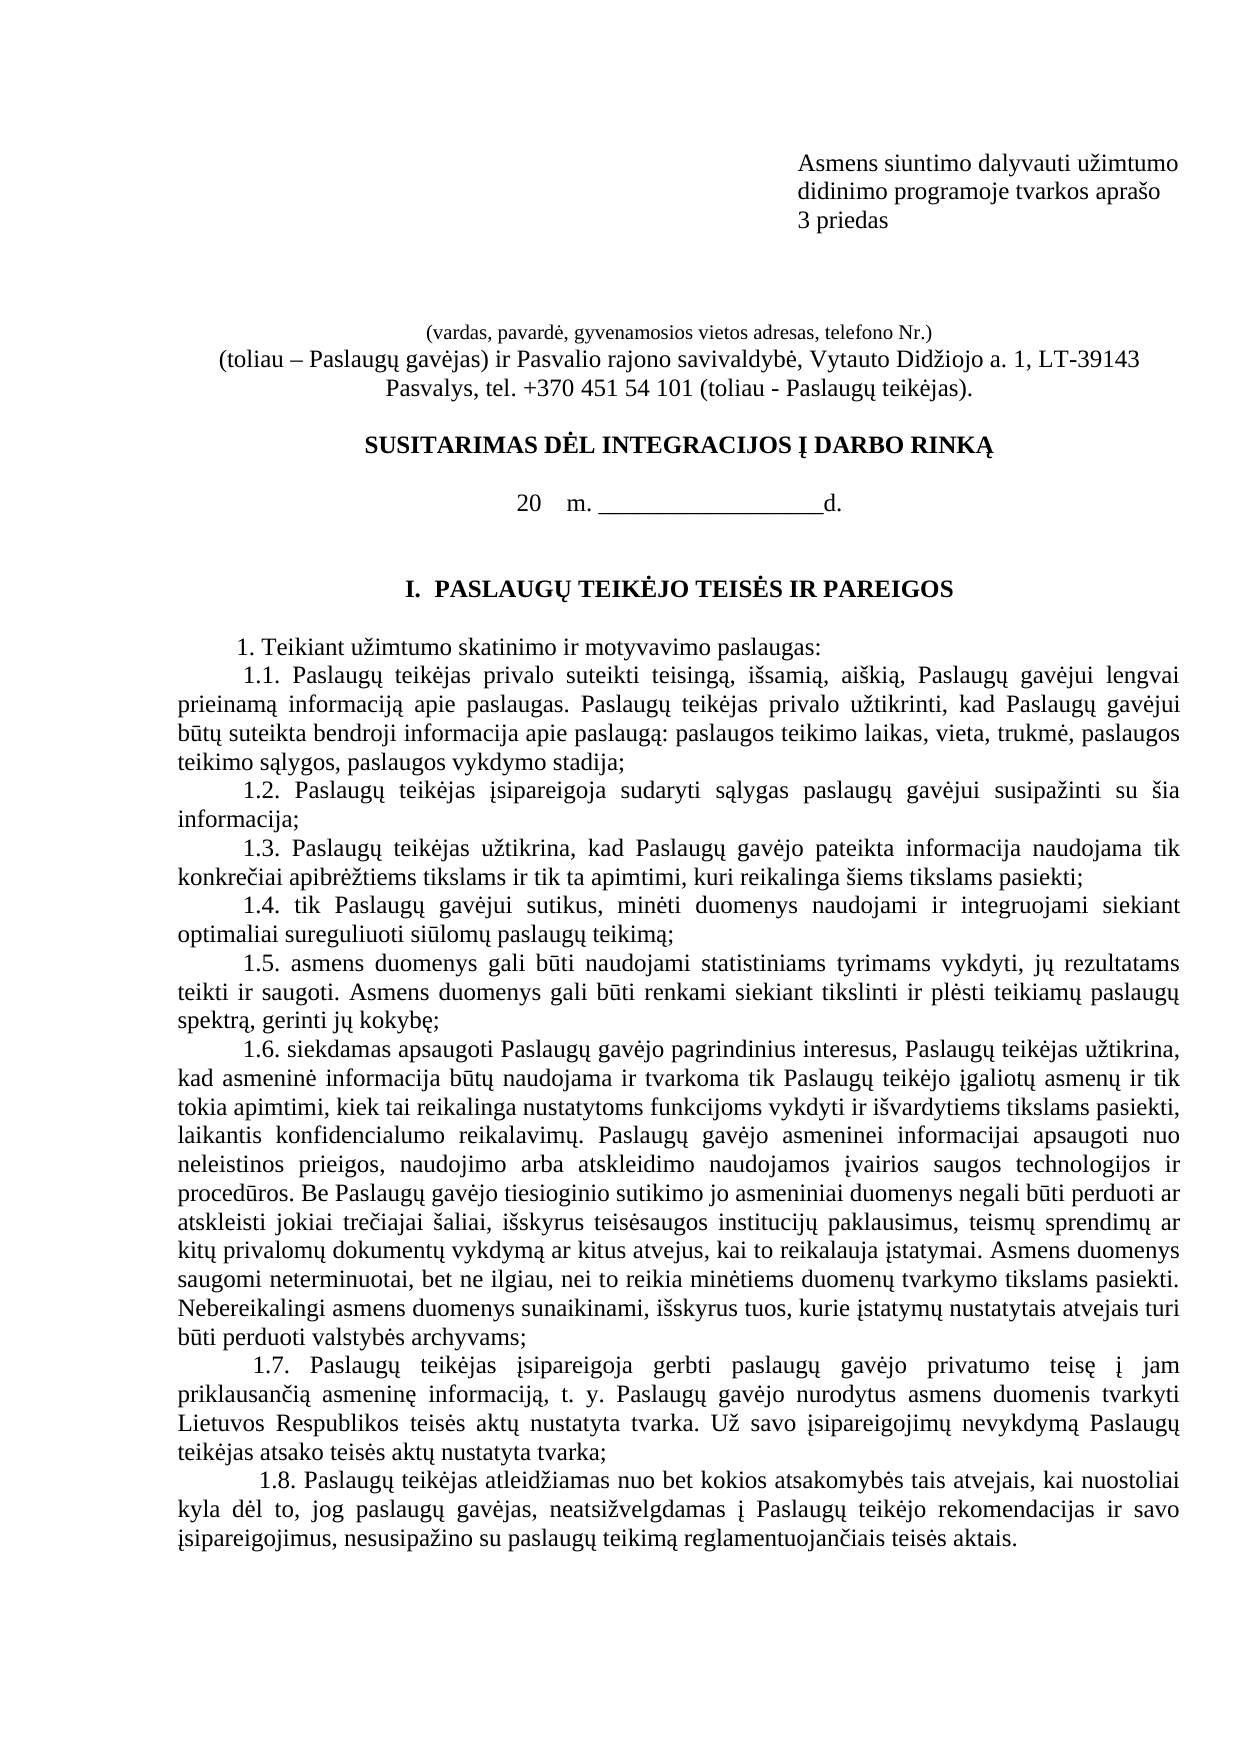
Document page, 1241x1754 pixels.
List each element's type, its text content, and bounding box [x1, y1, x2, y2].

text 1.3. Paslaugų teikėjas užtikrina, kad Paslaugų gavėjo pateikta informacija naudojama tik konkrečiai apibrėžtiems tikslams ir tik ta apimtimi, kuri reikalinga šiems tikslams pasiekti; [177, 833, 1181, 890]
text SUSITARIMAS DĖL INTEGRACIJOS Į DARBO RINKĄ [177, 430, 1181, 459]
text (vardas, pavardė, gyvenamosios vietos adresas, telefono Nr.) [177, 320, 1181, 344]
text 1.8. Paslaugų teikėjas atleidžiamas nuo bet kokios atsakomybės tais atvejais, kai nuostoliai kyla dėl to, jog paslaugų gavėjas, neatsižvelgdamas į Paslaugų teikėjo rekomendacijas ir savo įsipareigojimus, nesusipažino su paslaugų teikimą reglamentuojančiais teisės aktais. [177, 1465, 1181, 1552]
text didinimo programoje tvarkos aprašo [797, 176, 1181, 205]
text (toliau – Paslaugų gavėjas) ir Pasvalio rajono savivaldybė, Vytauto Didžiojo a. 1, LT-39143 Pasvalys, tel. +370 451 54 101 (toliau - Paslaugų teikėjas). [177, 344, 1181, 402]
text 1.1. Paslaugų teikėjas privalo suteikti teisingą, išsamią, aiškią, Paslaugų gavėjui lengvai prieinamą informaciją apie paslaugas. Paslaugų teikėjas privalo užtikrinti, kad Paslaugų gavėjui būtų suteikta bendroji informacija apie paslaugą: paslaugos teikimo laikas, vieta, trukmė, paslaugos teikimo sąlygos, paslaugos vykdymo stadija; [177, 660, 1181, 775]
text 1.4. tik Paslaugų gavėjui sutikus, minėti duomenys naudojami ir integruojami siekiant optimaliai sureguliuoti siūlomų paslaugų teikimą; [177, 890, 1181, 948]
text 20 m. __________________d. [177, 488, 1181, 517]
text I. PASLAUGŲ TEIKĖJO TEISĖS IR PAREIGOS [177, 574, 1181, 603]
text 3 priedas [797, 205, 1181, 234]
text 1. Teikiant užimtumo skatinimo ir motyvavimo paslaugas: [177, 632, 1181, 660]
text 1.5. asmens duomenys gali būti naudojami statistiniams tyrimams vykdyti, jų rezultatams teikti ir saugoti. Asmens duomenys gali būti renkami siekiant tikslinti ir plėsti teikiamų paslaugų spektrą, gerinti jų kokybę; [177, 948, 1181, 1034]
text 1.2. Paslaugų teikėjas įsipareigoja sudaryti sąlygas paslaugų gavėjui susipažinti su šia informacija; [177, 775, 1181, 833]
text 1.7. Paslaugų teikėjas įsipareigoja gerbti paslaugų gavėjo privatumo teisę į jam priklausančią asmeninę informaciją, t. y. Paslaugų gavėjo nurodytus asmens duomenis tvarkyti Lietuvos Respublikos teisės aktų nustatyta tvarka. Už savo įsipareigojimų nevykdymą Paslaugų teikėjas atsako teisės aktų nustatyta tvarka; [177, 1350, 1181, 1465]
text 1.6. siekdamas apsaugoti Paslaugų gavėjo pagrindinius interesus, Paslaugų teikėjas užtikrina, kad asmeninė informacija būtų naudojama ir tvarkoma tik Paslaugų teikėjo įgaliotų asmenų ir tik tokia apimtimi, kiek tai reikalinga nustatytoms funkcijoms vykdyti ir išvardytiems tikslams pasiekti, laikantis konfidencialumo reikalavimų. Paslaugų gavėjo asmeninei informacijai apsaugoti nuo neleistinos prieigos, naudojimo arba atskleidimo naudojamos įvairios saugos technologijos ir procedūros. Be Paslaugų gavėjo tiesioginio sutikimo jo asmeniniai duomenys negali būti perduoti ar atskleisti jokiai trečiajai šaliai, išskyrus teisėsaugos institucijų paklausimus, teismų sprendimų ar kitų privalomų dokumentų vykdymą ar kitus atvejus, kai to reikalauja įstatymai. Asmens duomenys saugomi neterminuotai, bet ne ilgiau, nei to reikia minėtiems duomenų tvarkymo tikslams pasiekti. Nebereikalingi asmens duomenys sunaikinami, išskyrus tuos, kurie įstatymų nustatytais atvejais turi būti perduoti valstybės archyvams; [177, 1034, 1181, 1350]
text Asmens siuntimo dalyvauti užimtumo [797, 148, 1181, 176]
